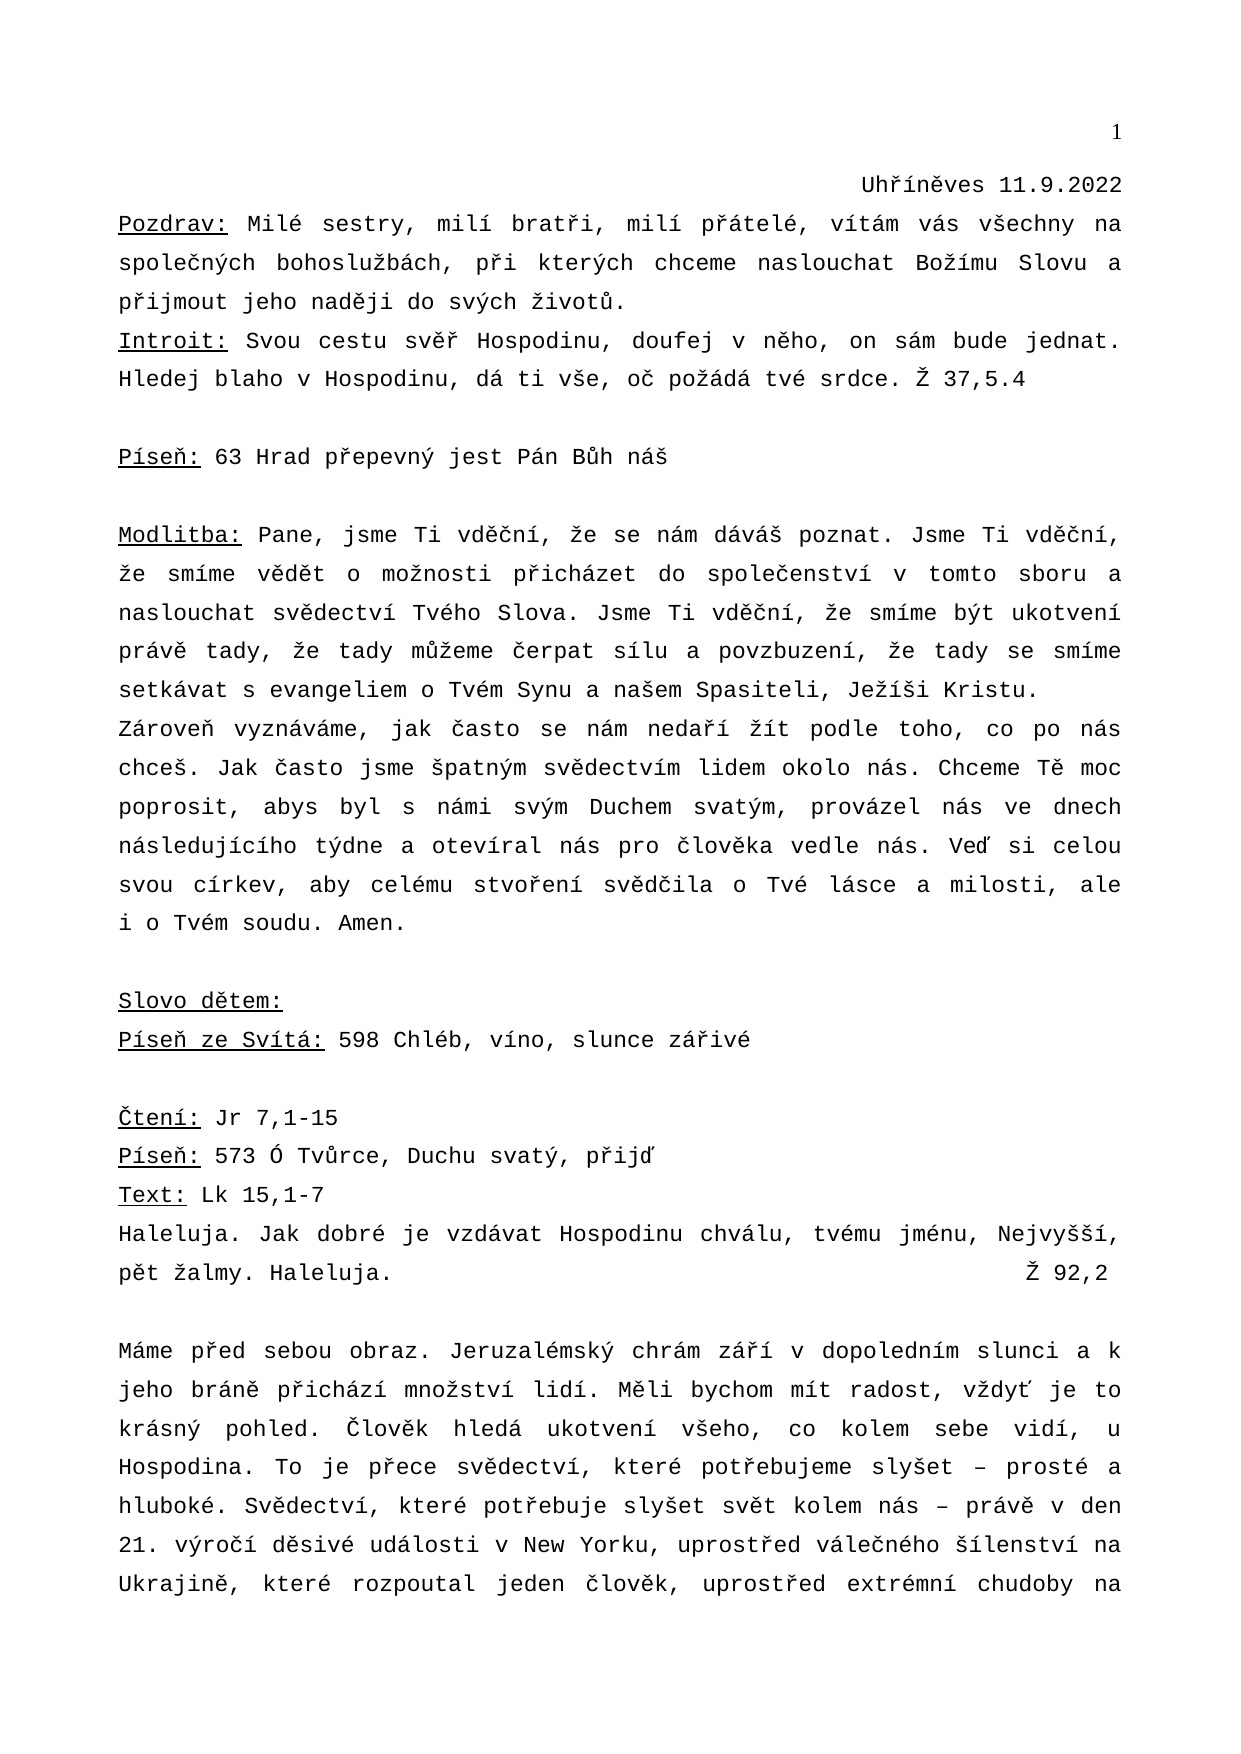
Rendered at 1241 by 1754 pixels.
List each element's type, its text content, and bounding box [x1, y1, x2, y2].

text Zároveň vyznáváme, jak často se nám nedaří žít podle toho, co po nás chceš. Jak často jsme špatným svědectvím lidem okolo nás. Chceme Tě moc poprosit, abys byl s námi svým Duchem svatým, provázel nás ve dnech následujícího týdne a otevíral nás pro člověka vedle nás. Veď si celou svou církev, aby celému stvoření svědčila o Tvé lásce a milosti, ale i o Tvém soudu. Amen. [118, 717, 1122, 938]
text Haleluja. Jak dobré je vzdávat Hospodinu chválu, tvému jménu, Nejvyšší, pět žalmy. Haleluja. Ž 92,2 [118, 1223, 1122, 1287]
text Uhříněves 11.9.2022 [118, 173, 1122, 199]
text Slovo dětem: [118, 989, 1122, 1015]
text Píseň ze Svítá: 598 Chléb, víno, slunce zářivé [118, 1028, 1122, 1054]
text Čtení: Jr 7,1-15 [118, 1106, 1122, 1132]
text Máme před sebou obraz. Jeruzalémský chrám září v dopoledním slunci a k jeho bráně přichází množství lidí. Měli bychom mít radost, vždyť je to krásný pohled. Člověk hledá ukotvení všeho, co kolem sebe vidí, u Hospodina. To je přece svědectví, které potřebujeme slyšet – prosté a hluboké. Svědectví, které potřebuje slyšet svět kolem nás – právě v den 21. výročí děsivé události v New Yorku, uprostřed válečného šílenství na Ukrajině, které rozpoutal jeden člověk, uprostřed extrémní chudoby na [118, 1339, 1122, 1598]
text Píseň: 573 Ó Tvůrce, Duchu svatý, přijď [118, 1145, 1122, 1171]
text Píseň: 63 Hrad přepevný jest Pán Bůh náš [118, 446, 1122, 471]
text Pozdrav: Milé sestry, milí bratři, milí přátelé, vítám vás všechny na společných bohoslužbách, při kterých chceme naslouchat Božímu Slovu a přijmout jeho naději do svých životů. [118, 212, 1122, 316]
text Text: Lk 15,1-7 [118, 1184, 1122, 1210]
text Introit: Svou cestu svěř Hospodinu, doufej v něho, on sám bude jednat. Hledej blaho v Hospodinu, dá ti vše, oč požádá tvé srdce. Ž 37,5.4 [118, 329, 1122, 394]
text Modlitba: Pane, jsme Ti vděční, že se nám dáváš poznat. Jsme Ti vděční, že smíme vědět o možnosti přicházet do společenství v tomto sboru a naslouchat svědectví Tvého Slova. Jsme Ti vděční, že smíme být ukotvení právě tady, že tady můžeme čerpat sílu a povzbuzení, že tady se smíme setkávat s evangeliem o Tvém Synu a našem Spasiteli, Ježíši Kristu. [118, 523, 1122, 704]
